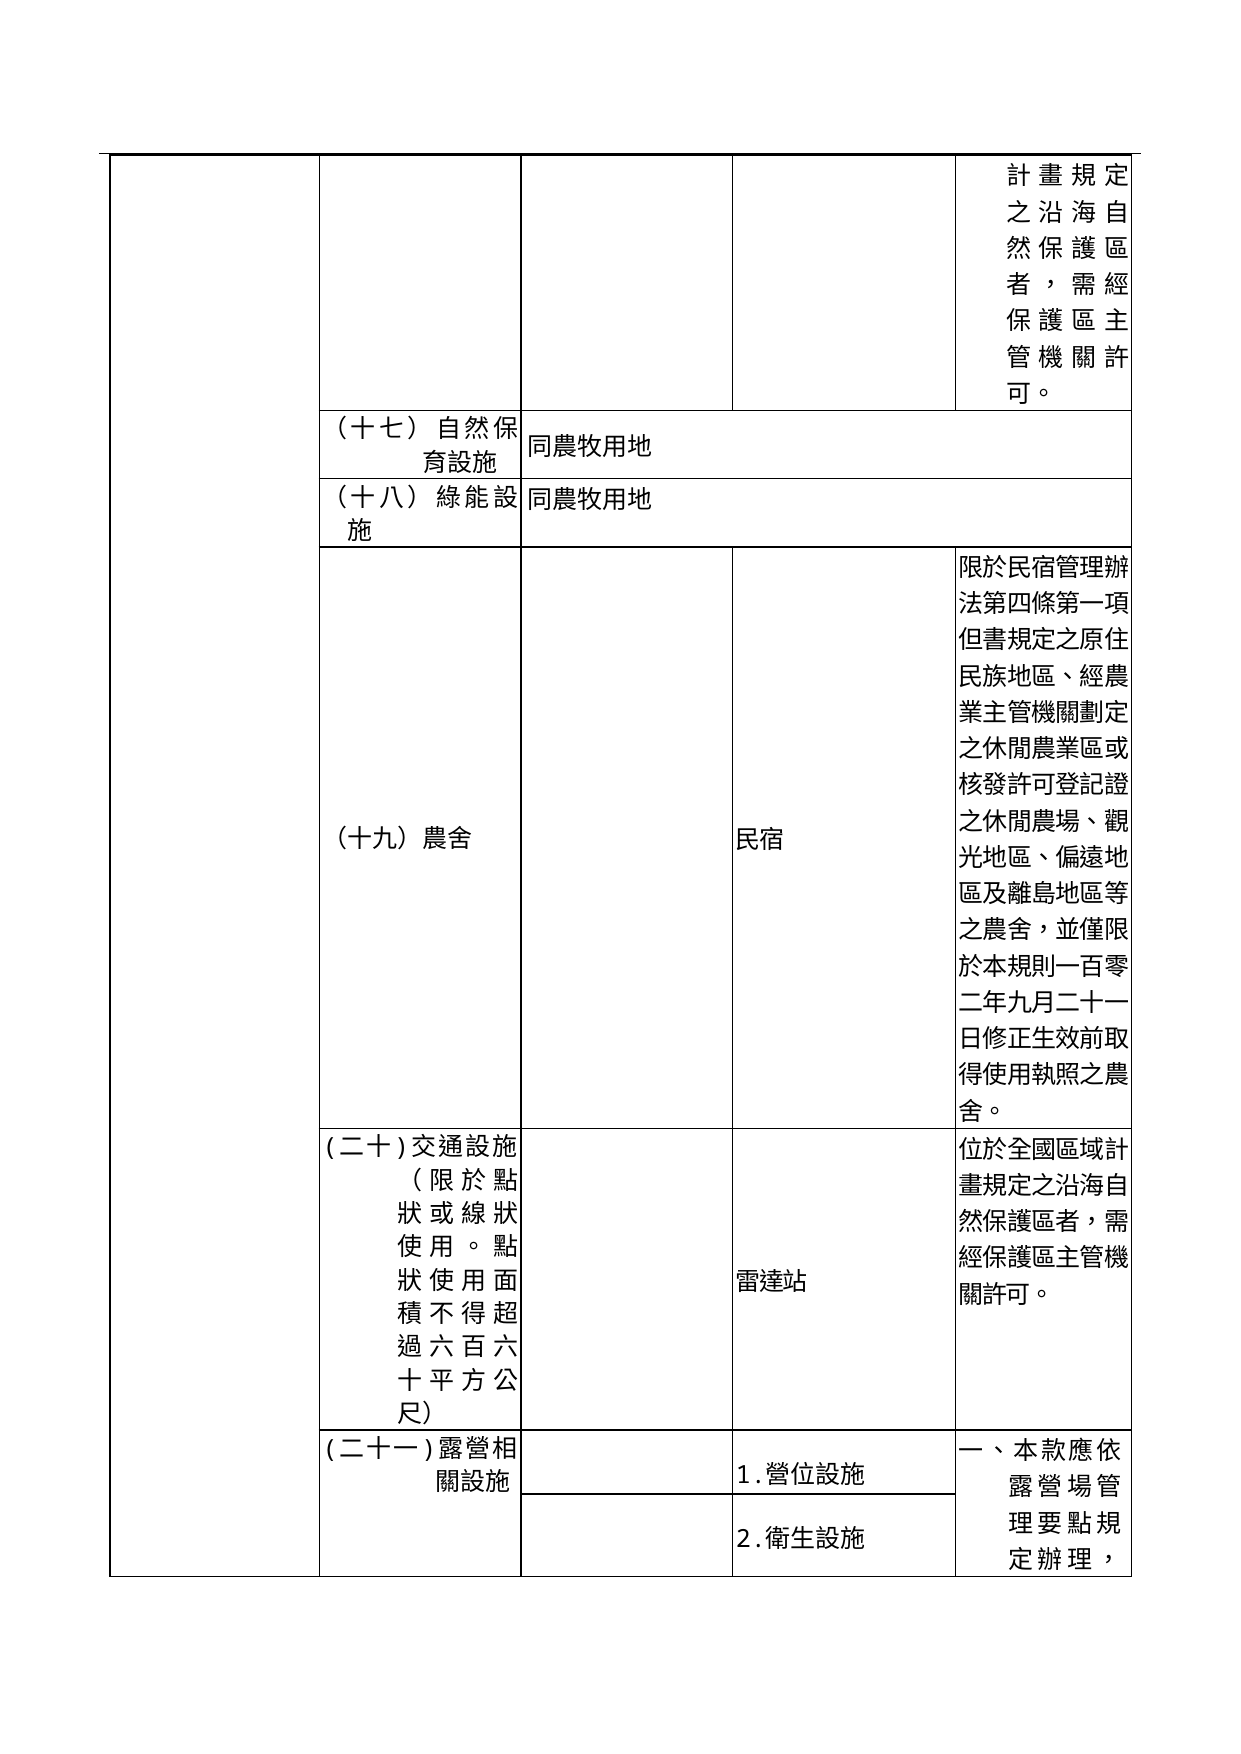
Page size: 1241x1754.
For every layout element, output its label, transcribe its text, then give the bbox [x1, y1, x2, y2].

table_cell 一、本款應依露營場管理要點規定辦理， [956, 1431, 1131, 1576]
table_cell (二十)交通設施（限於點狀或線狀使用。點狀使用面積不得超過六百六十平方公尺） [320, 1129, 520, 1429]
table_cell [99, 154, 109, 1577]
table_cell [522, 548, 732, 1127]
table_cell （十八）綠能設施 [320, 479, 520, 546]
table_cell [522, 1495, 732, 1576]
table_cell [1132, 154, 1141, 1577]
table_cell (二十一)露營相關設施 [320, 1431, 520, 1576]
table_cell 同農牧用地 [522, 479, 1131, 546]
table_cell [733, 156, 955, 409]
table_cell [522, 156, 732, 409]
table_cell 計畫規定之沿海自然保護區者，需經保護區主管機關許可。 [956, 156, 1131, 409]
table_cell 同農牧用地 [522, 411, 1131, 478]
table_cell 位於全國區域計畫規定之沿海自然保護區者，需經保護區主管機關許可。 [956, 1129, 1131, 1429]
table_cell [522, 1129, 732, 1429]
table_cell 雷達站 [733, 1129, 955, 1429]
table_cell （十九）農舍 [320, 548, 520, 1127]
table_cell 民宿 [733, 548, 955, 1127]
table_cell （十七）自然保育設施 [320, 411, 520, 478]
table_cell 限於民宿管理辦法第四條第一項但書規定之原住民族地區、經農業主管機關劃定之休閒農業區或核發許可登記證之休閒農場、觀光地區、偏遠地區及離島地區等之農舍，並僅限於本規則一百零二年九月二十一日修正生效前取得使用執照之農舍。 [956, 548, 1131, 1127]
table_cell [111, 156, 319, 1576]
table_cell 2.衛生設施 [733, 1495, 955, 1576]
table_cell [320, 156, 520, 409]
table_cell 1.營位設施 [733, 1431, 955, 1493]
table_cell [522, 1431, 732, 1493]
